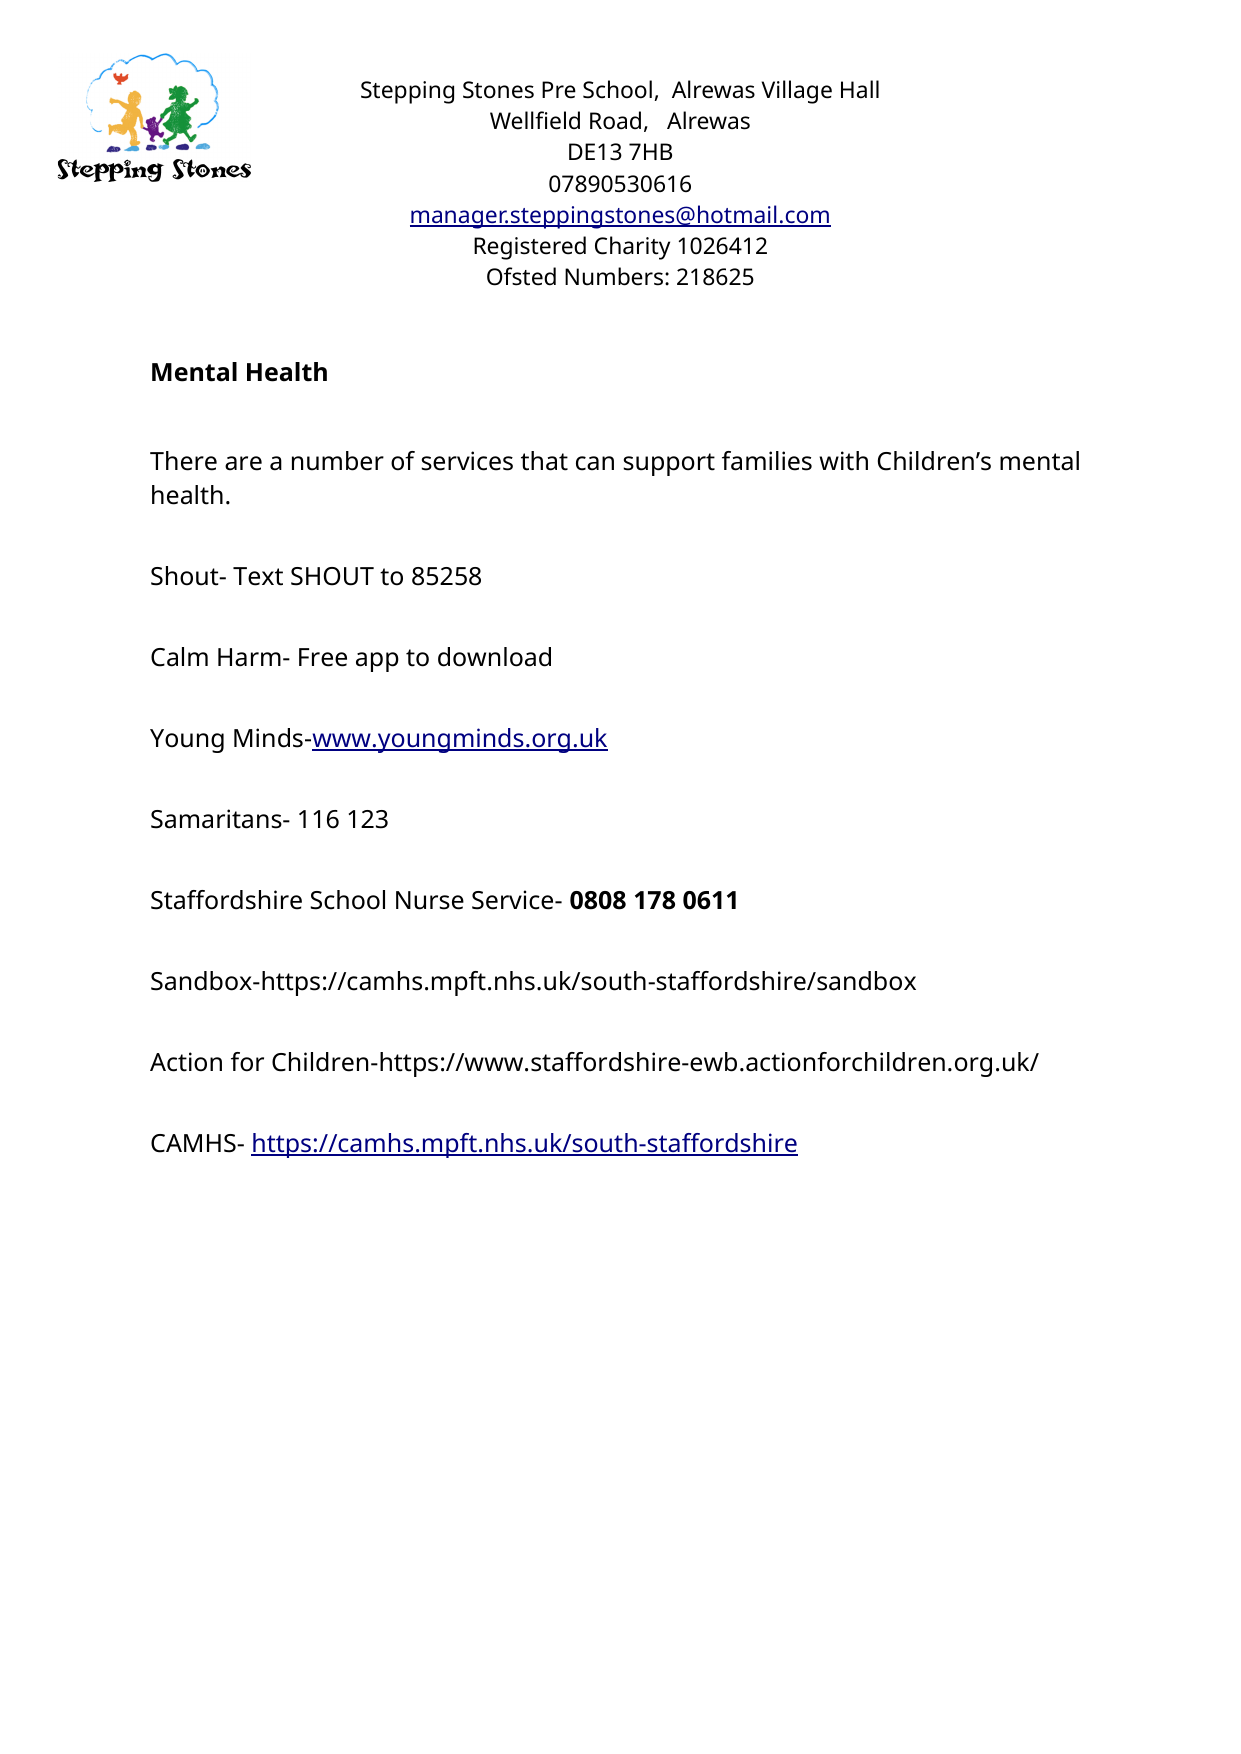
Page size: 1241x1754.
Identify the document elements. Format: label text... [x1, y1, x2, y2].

subtitle Mental Health [150, 355, 1090, 389]
text Shout- Text SHOUT to 85258 [150, 559, 1090, 593]
text Sandbox-https://camhs.mpft.nhs.uk/south-staffordshire/sandbox [150, 963, 1090, 997]
text CAMHS- https://camhs.mpft.nhs.uk/south-staffordshire [150, 1125, 1090, 1159]
text Staffordshire School Nurse Service- 0808 178 0611 [150, 882, 1090, 917]
text There are a number of services that can support families with Children’s mental health. [150, 444, 1090, 512]
text Young Minds-www.youngminds.org.uk [150, 721, 1090, 755]
text Calm Harm- Free app to download [150, 640, 1090, 674]
text Action for Children-https://www.staffordshire-ewb.actionforchildren.org.uk/ [150, 1044, 1090, 1078]
text Samaritans- 116 123 [150, 802, 1090, 836]
